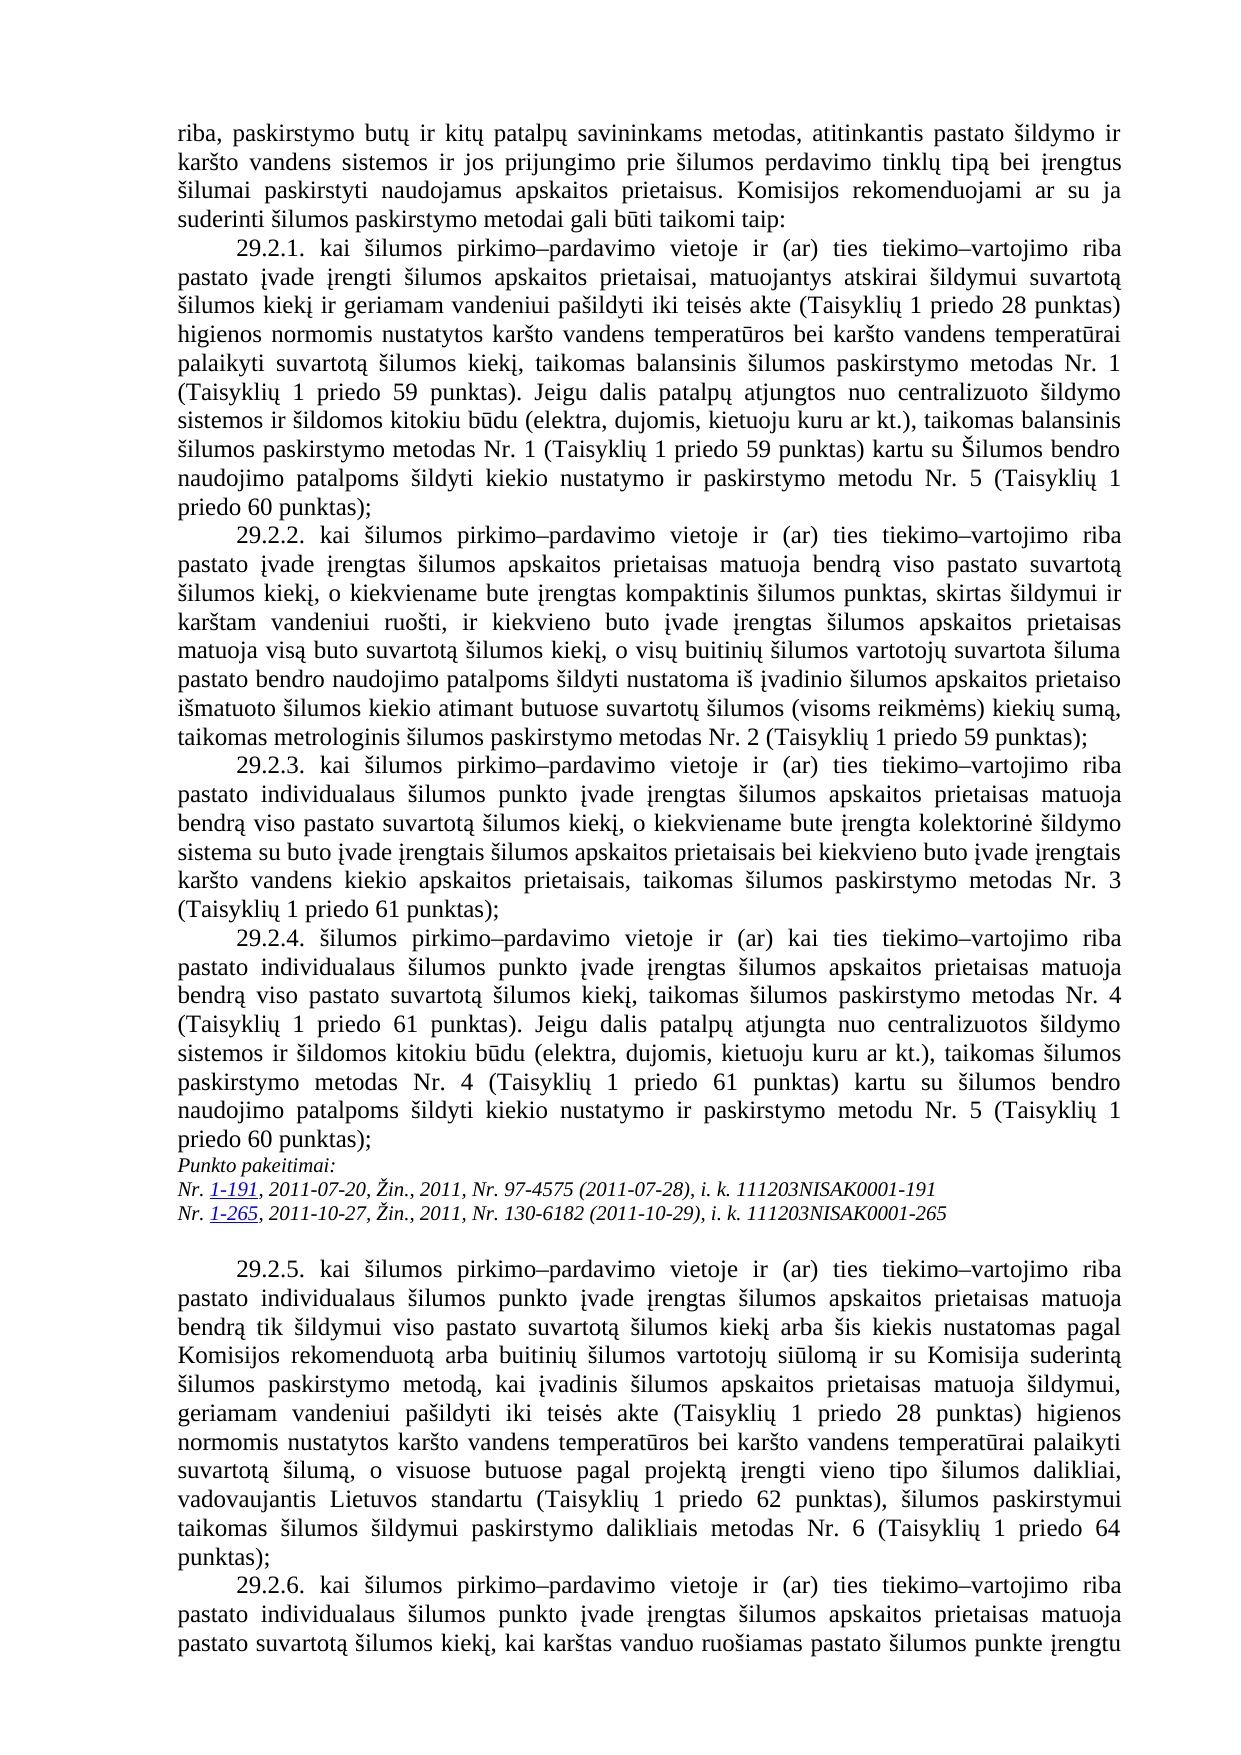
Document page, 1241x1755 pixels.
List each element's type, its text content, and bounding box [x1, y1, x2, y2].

text 29.2.3. kai šilumos pirkimo–pardavimo vietoje ir (ar) ties tiekimo–vartojimo riba pastato individualaus šilumos punkto įvade įrengtas šilumos apskaitos prietaisas matuoja bendrą viso pastato suvartotą šilumos kiekį, o kiekviename bute įrengta kolektorinė šildymo sistema su buto įvade įrengtais šilumos apskaitos prietaisais bei kiekvieno buto įvade įrengtais karšto vandens kiekio apskaitos prietaisais, taikomas šilumos paskirstymo metodas Nr. 3 (Taisyklių 1 priedo 61 punktas); [177, 751, 1122, 923]
text 29.2.4. šilumos pirkimo–pardavimo vietoje ir (ar) kai ties tiekimo–vartojimo riba pastato individualaus šilumos punkto įvade įrengtas šilumos apskaitos prietaisas matuoja bendrą viso pastato suvartotą šilumos kiekį, taikomas šilumos paskirstymo metodas Nr. 4 (Taisyklių 1 priedo 61 punktas). Jeigu dalis patalpų atjungta nuo centralizuotos šildymo sistemos ir šildomos kitokiu būdu (elektra, dujomis, kietuoju kuru ar kt.), taikomas šilumos paskirstymo metodas Nr. 4 (Taisyklių 1 priedo 61 punktas) kartu su šilumos bendro naudojimo patalpoms šildyti kiekio nustatymo ir paskirstymo metodu Nr. 5 (Taisyklių 1 priedo 60 punktas); [177, 923, 1122, 1153]
text riba, paskirstymo butų ir kitų patalpų savininkams metodas, atitinkantis pastato šildymo ir karšto vandens sistemos ir jos prijungimo prie šilumos perdavimo tinklų tipą bei įrengtus šilumai paskirstyti naudojamus apskaitos prietaisus. Komisijos rekomenduojami ar su ja suderinti šilumos paskirstymo metodai gali būti taikomi taip: [177, 118, 1122, 233]
text 29.2.2. kai šilumos pirkimo–pardavimo vietoje ir (ar) ties tiekimo–vartojimo riba pastato įvade įrengtas šilumos apskaitos prietaisas matuoja bendrą viso pastato suvartotą šilumos kiekį, o kiekviename bute įrengtas kompaktinis šilumos punktas, skirtas šildymui ir karštam vandeniui ruošti, ir kiekvieno buto įvade įrengtas šilumos apskaitos prietaisas matuoja visą buto suvartotą šilumos kiekį, o visų buitinių šilumos vartotojų suvartota šiluma pastato bendro naudojimo patalpoms šildyti nustatoma iš įvadinio šilumos apskaitos prietaiso išmatuoto šilumos kiekio atimant butuose suvartotų šilumos (visoms reikmėms) kiekių sumą, taikomas metrologinis šilumos paskirstymo metodas Nr. 2 (Taisyklių 1 priedo 59 punktas); [177, 521, 1122, 751]
text 29.2.6. kai šilumos pirkimo–pardavimo vietoje ir (ar) ties tiekimo–vartojimo riba pastato individualaus šilumos punkto įvade įrengtas šilumos apskaitos prietaisas matuoja pastato suvartotą šilumos kiekį, kai karštas vanduo ruošiamas pastato šilumos punkte įrengtu [177, 1570, 1122, 1657]
text 29.2.5. kai šilumos pirkimo–pardavimo vietoje ir (ar) ties tiekimo–vartojimo riba pastato individualaus šilumos punkto įvade įrengtas šilumos apskaitos prietaisas matuoja bendrą tik šildymui viso pastato suvartotą šilumos kiekį arba šis kiekis nustatomas pagal Komisijos rekomenduotą arba buitinių šilumos vartotojų siūlomą ir su Komisija suderintą šilumos paskirstymo metodą, kai įvadinis šilumos apskaitos prietaisas matuoja šildymui, geriamam vandeniui pašildyti iki teisės akte (Taisyklių 1 priedo 28 punktas) higienos normomis nustatytos karšto vandens temperatūros bei karšto vandens temperatūrai palaikyti suvartotą šilumą, o visuose butuose pagal projektą įrengti vieno tipo šilumos dalikliai, vadovaujantis Lietuvos standartu (Taisyklių 1 priedo 62 punktas), šilumos paskirstymui taikomas šilumos šildymui paskirstymo dalikliais metodas Nr. 6 (Taisyklių 1 priedo 64 punktas); [177, 1254, 1122, 1570]
text Nr. 1-191, 2011-07-20, Žin., 2011, Nr. 97-4575 (2011-07-28), i. k. 111203NISAK0001-191 [177, 1177, 1122, 1201]
text Punkto pakeitimai: [177, 1153, 1122, 1177]
text 29.2.1. kai šilumos pirkimo–pardavimo vietoje ir (ar) ties tiekimo–vartojimo riba pastato įvade įrengti šilumos apskaitos prietaisai, matuojantys atskirai šildymui suvartotą šilumos kiekį ir geriamam vandeniui pašildyti iki teisės akte (Taisyklių 1 priedo 28 punktas) higienos normomis nustatytos karšto vandens temperatūros bei karšto vandens temperatūrai palaikyti suvartotą šilumos kiekį, taikomas balansinis šilumos paskirstymo metodas Nr. 1 (Taisyklių 1 priedo 59 punktas). Jeigu dalis patalpų atjungtos nuo centralizuoto šildymo sistemos ir šildomos kitokiu būdu (elektra, dujomis, kietuoju kuru ar kt.), taikomas balansinis šilumos paskirstymo metodas Nr. 1 (Taisyklių 1 priedo 59 punktas) kartu su Šilumos bendro naudojimo patalpoms šildyti kiekio nustatymo ir paskirstymo metodu Nr. 5 (Taisyklių 1 priedo 60 punktas); [177, 233, 1122, 521]
text Nr. 1-265, 2011-10-27, Žin., 2011, Nr. 130-6182 (2011-10-29), i. k. 111203NISAK0001-265 [177, 1201, 1122, 1225]
